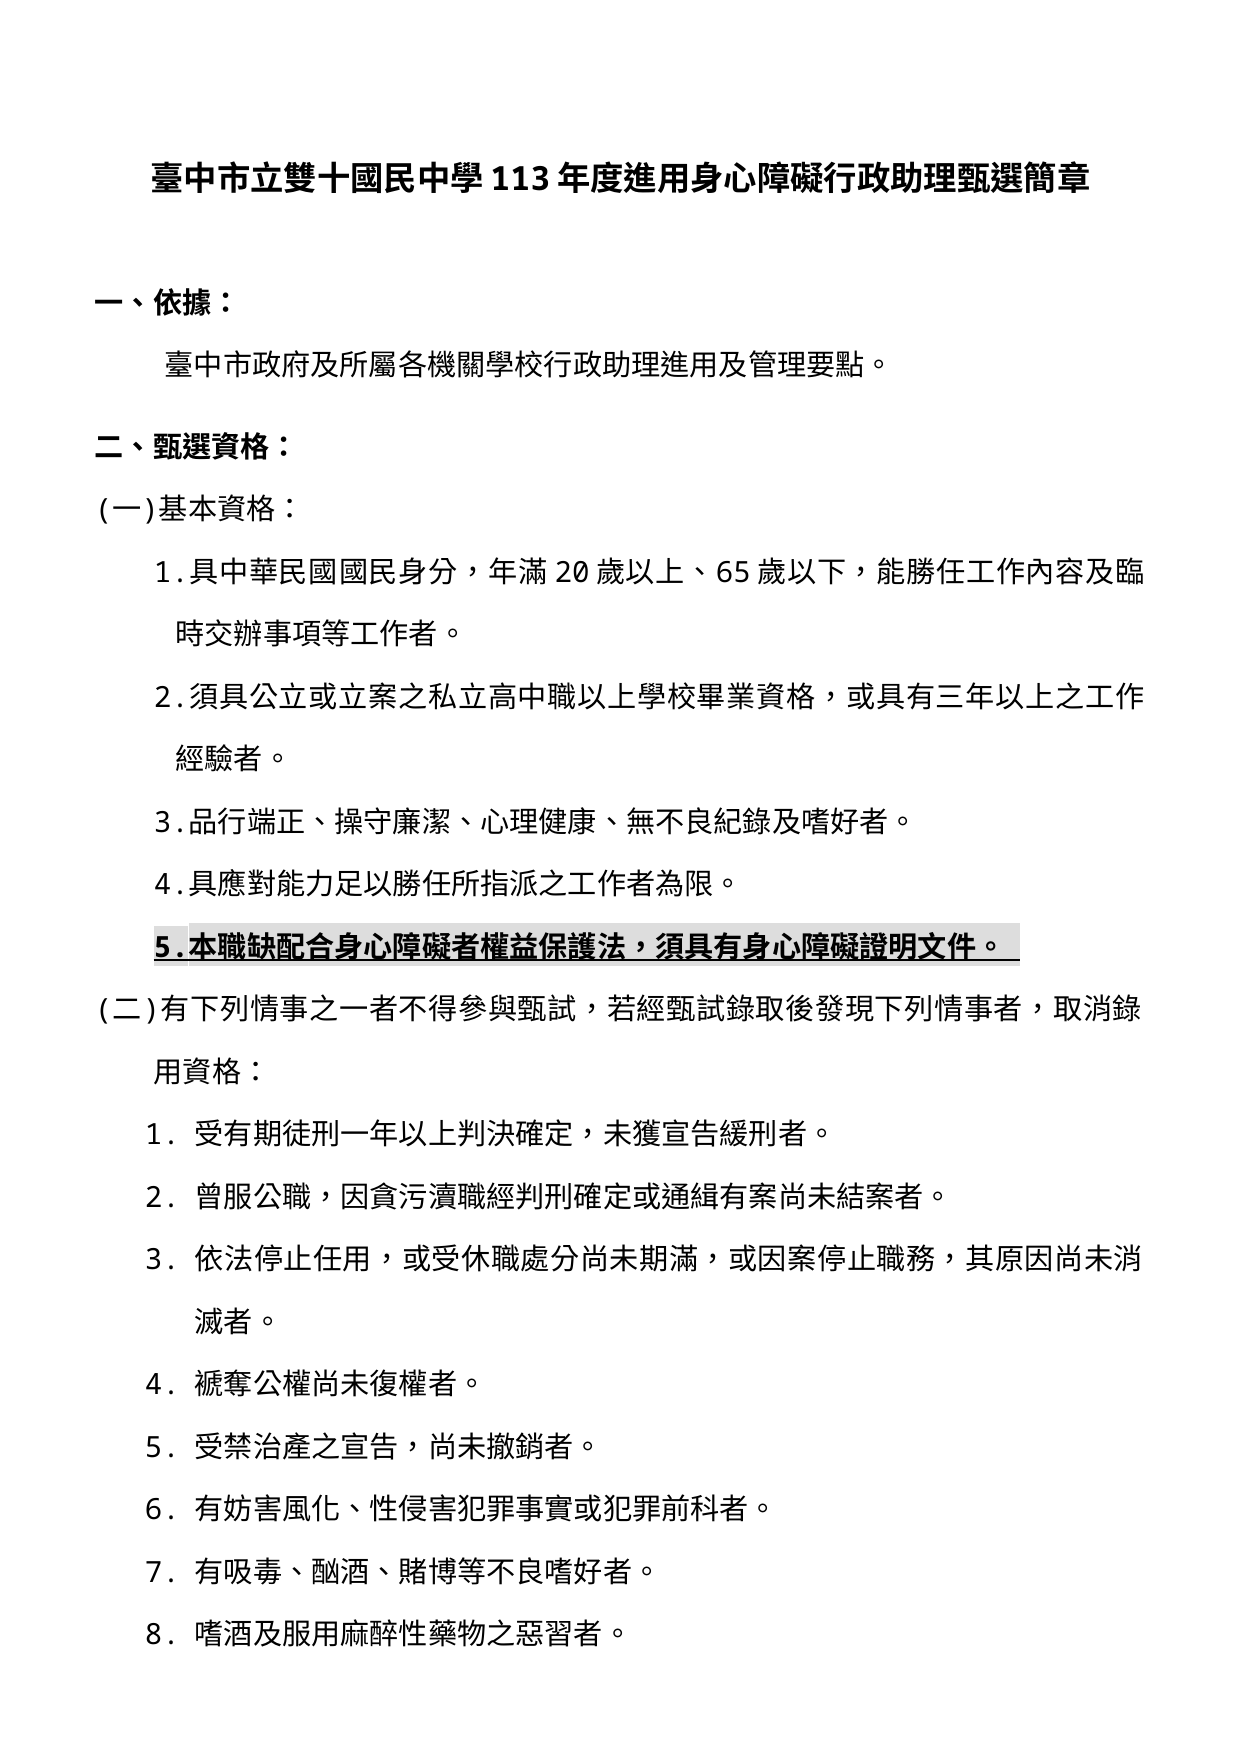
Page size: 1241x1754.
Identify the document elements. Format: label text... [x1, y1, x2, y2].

list 有吸毒、酗酒、賭博等不良嗜好者。 [144, 1528, 1146, 1590]
list 褫奪公權尚未復權者。 [144, 1340, 1146, 1403]
list 受有期徒刑一年以上判決確定，未獲宣告緩刑者。 [144, 1090, 1146, 1153]
text 5.本職缺配合身心障礙者權益保護法，須具有身心障礙證明文件。 [153, 903, 1146, 965]
text 一、依據： [94, 259, 1146, 322]
text 二、甄選資格： [94, 403, 1146, 465]
text 4.具應對能力足以勝任所指派之工作者為限。 [153, 840, 1146, 903]
text (二)有下列情事之一者不得參與甄試，若經甄試錄取後發現下列情事者，取消錄用資格： [94, 965, 1146, 1090]
list 曾服公職，因貪污瀆職經判刑確定或通緝有案尚未結案者。 [144, 1153, 1146, 1215]
text (一)基本資格： [94, 465, 1146, 528]
text 臺中市政府及所屬各機關學校行政助理進用及管理要點。 [94, 322, 1146, 384]
list 有妨害風化、性侵害犯罪事實或犯罪前科者。 [144, 1465, 1146, 1528]
text 臺中市立雙十國民中學113年度進用身心障礙行政助理甄選簡章 [94, 134, 1146, 197]
list 受禁治產之宣告，尚未撤銷者。 [144, 1403, 1146, 1465]
text 3.品行端正、操守廉潔、心理健康、無不良紀錄及嗜好者。 [153, 778, 1146, 840]
list 依法停止任用，或受休職處分尚未期滿，或因案停止職務，其原因尚未消滅者。 [144, 1215, 1146, 1340]
text 1.具中華民國國民身分，年滿20歲以上、65歲以下，能勝任工作內容及臨時交辦事項等工作者。 [153, 528, 1146, 653]
list 嗜酒及服用麻醉性藥物之惡習者。 [144, 1590, 1146, 1653]
text 2.須具公立或立案之私立高中職以上學校畢業資格，或具有三年以上之工作經驗者。 [153, 653, 1146, 778]
